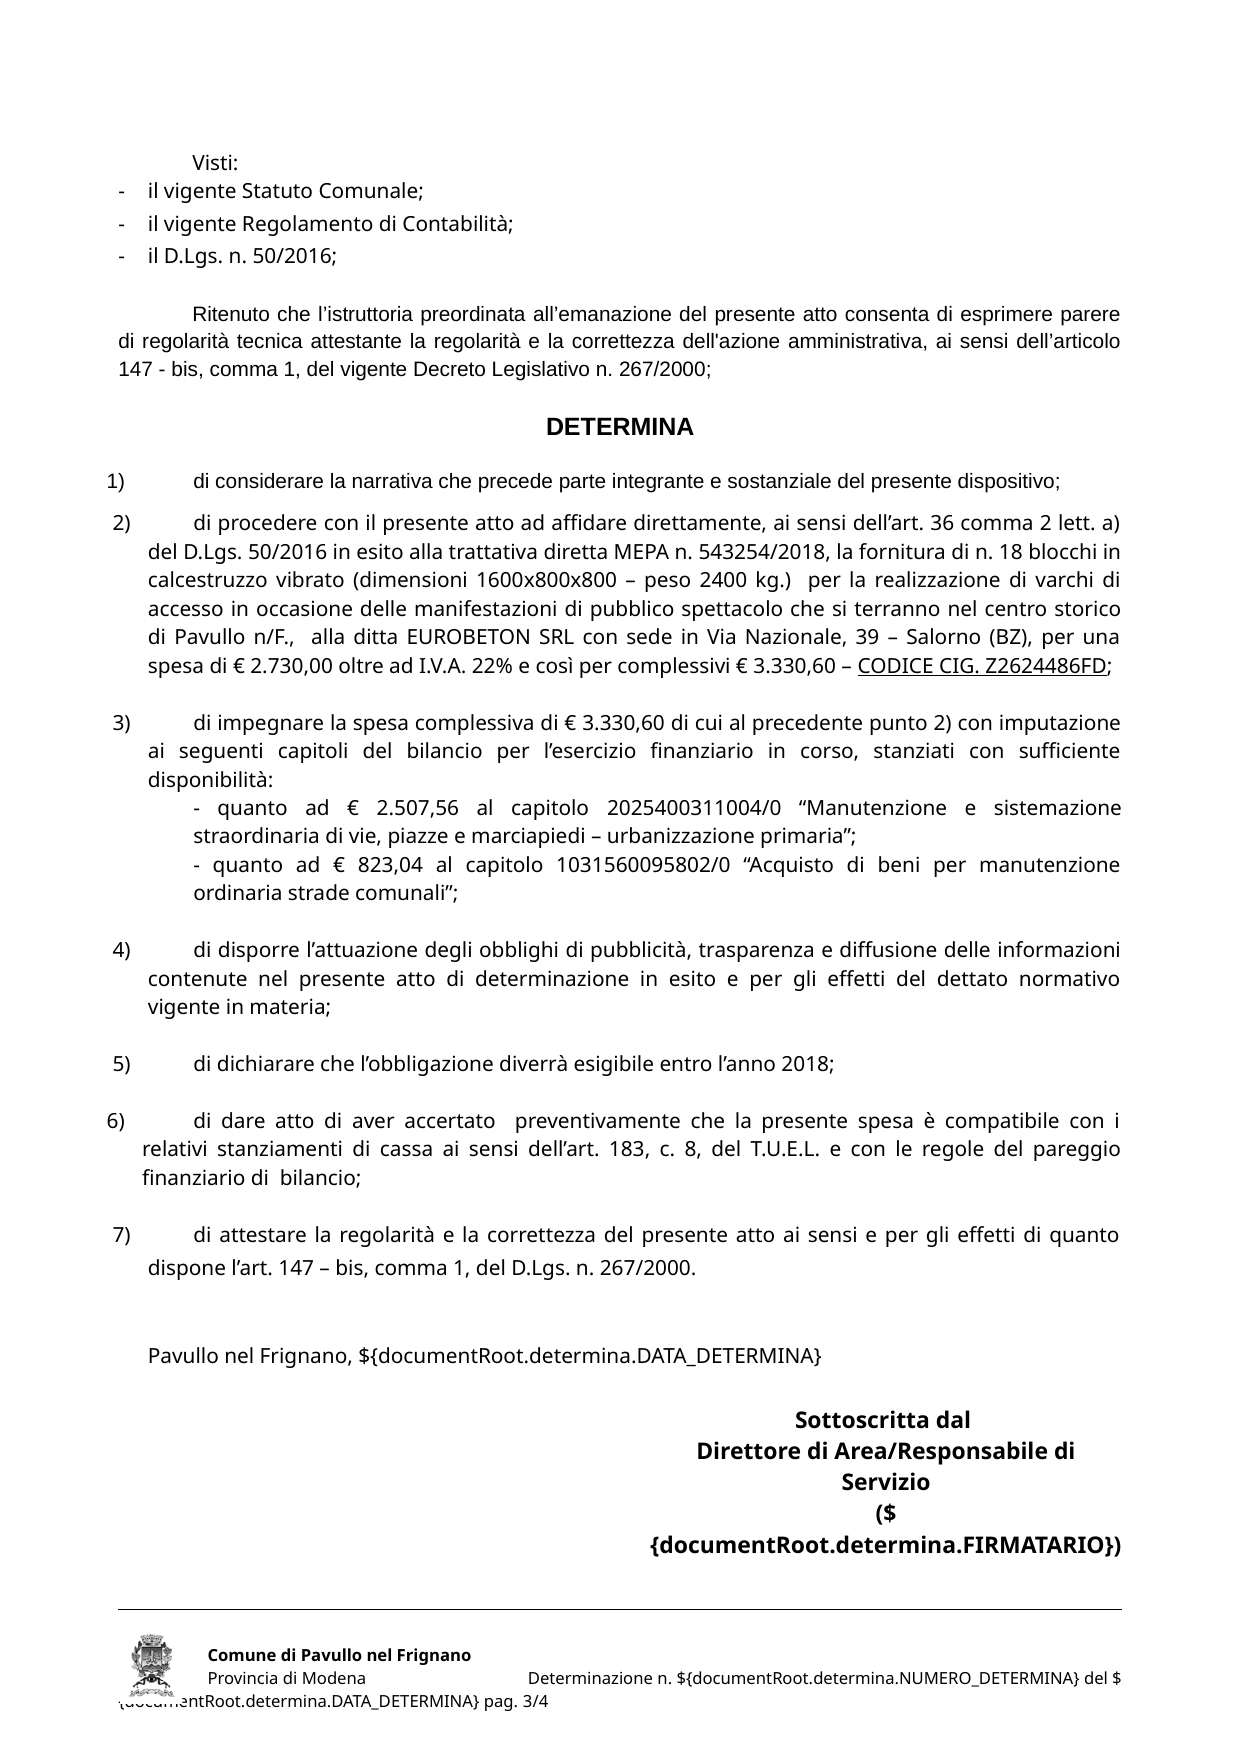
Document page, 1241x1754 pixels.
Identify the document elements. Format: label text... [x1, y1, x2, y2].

text Direttore di Area/Responsabile di Servizio [649, 1435, 1122, 1497]
picture [120, 1631, 183, 1704]
text Visti: [118, 147, 1122, 176]
text DETERMINA [118, 412, 1122, 441]
list il vigente Statuto Comunale; [118, 176, 1122, 205]
text Ritenuto che l’istruttoria preordinata all’emanazione del presente atto consenta di esprimere parere di regolarità tecnica attestante la regolarità e la correttezza dell'azione amministrativa, ai sensi dell’articolo 147 - bis, comma 1, del vigente Decreto Legislativo n. 267/2000; [118, 302, 1122, 381]
list di dare atto di aver accertato preventivamente che la presente spesa è compatibile con i relativi stanziamenti di cassa ai sensi dell’art. 183, c. 8, del T.U.E.L. e con le regole del pareggio finanziario di bilancio; [106, 1106, 1122, 1191]
text Sottoscritta dal [649, 1403, 1122, 1435]
list di impegnare la spesa complessiva di € 3.330,60 di cui al precedente punto 2) con imputazione ai seguenti capitoli del bilancio per l’esercizio finanziario in corso, stanziati con sufficiente disponibilità: [112, 708, 1122, 793]
list il D.Lgs. n. 50/2016; [118, 242, 1122, 270]
list di procedere con il presente atto ad affidare direttamente, ai sensi dell’art. 36 comma 2 lett. a) del D.Lgs. 50/2016 in esito alla trattativa diretta MEPA n. 543254/2018, la fornitura di n. 18 blocchi in calcestruzzo vibrato (dimensioni 1600x800x800 – peso 2400 kg.) per la realizzazione di varchi di accesso in occasione delle manifestazioni di pubblico spettacolo che si terranno nel centro storico di Pavullo n/F., alla ditta EUROBETON SRL con sede in Via Nazionale, 39 – Salorno (BZ), per una spesa di € 2.730,00 oltre ad I.V.A. 22% e così per complessivi € 3.330,60 – CODICE CIG. Z2624486FD; [112, 508, 1122, 679]
list di dichiarare che l’obbligazione diverrà esigibile entro l’anno 2018; [112, 1049, 1122, 1078]
list - quanto ad € 2.507,56 al capitolo 2025400311004/0 “Manutenzione e sistemazione straordinaria di vie, piazze e marciapiedi – urbanizzazione primaria”; [156, 793, 1122, 850]
text (${documentRoot.determina.FIRMATARIO}) [649, 1497, 1122, 1560]
text Pavullo nel Frignano, ${documentRoot.determina.DATA_DETERMINA} [118, 1341, 1122, 1370]
list il vigente Regolamento di Contabilità; [118, 209, 1122, 237]
list di disporre l’attuazione degli obblighi di pubblicità, trasparenza e diffusione delle informazioni contenute nel presente atto di determinazione in esito e per gli effetti del dettato normativo vigente in materia; [112, 935, 1122, 1021]
list - quanto ad € 823,04 al capitolo 1031560095802/0 “Acquisto di beni per manutenzione ordinaria strade comunali”; [156, 850, 1122, 907]
list di attestare la regolarità e la correttezza del presente atto ai sensi e per gli effetti di quanto dispone l’art. 147 – bis, comma 1, del D.Lgs. n. 267/2000. [112, 1220, 1122, 1281]
list di considerare la narrativa che precede parte integrante e sostanziale del presente dispositivo; [106, 469, 1122, 493]
